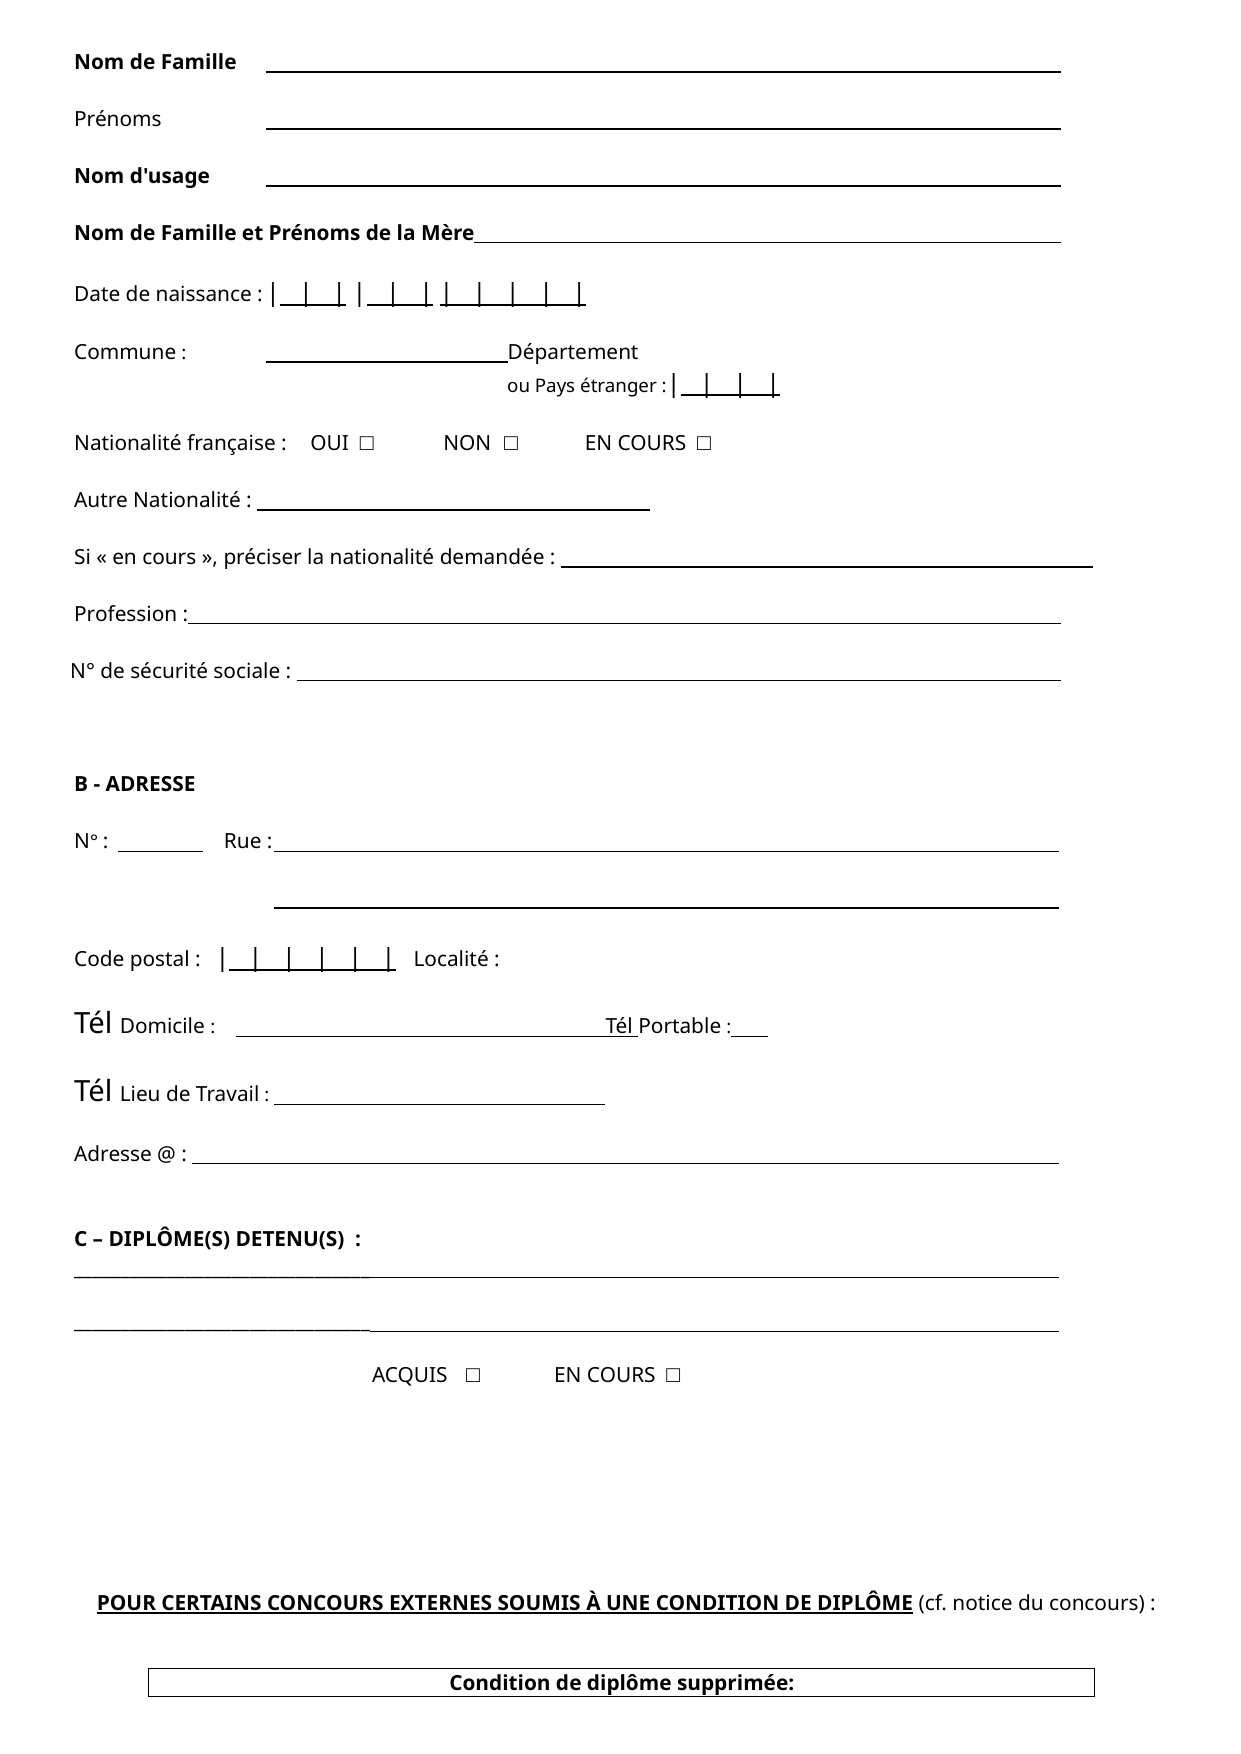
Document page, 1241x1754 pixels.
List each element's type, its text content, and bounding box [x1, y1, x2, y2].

text Prénoms [74, 104, 1181, 133]
text ________________________________ [74, 1253, 1181, 1281]
text ________________________________ [74, 1307, 1181, 1335]
text Nom de Famille [74, 47, 1181, 76]
text B - ADRESSE [74, 769, 1181, 798]
text Commune : Département [74, 337, 1181, 366]
text Adresse @ : [74, 1139, 1181, 1167]
text Autre Nationalité : [74, 485, 1181, 513]
text N° de sécurité sociale : [59, 656, 1181, 684]
text Nationalité française : OUI □ NON □ EN COURS □ [74, 428, 1181, 457]
text Code postal : | | | | | | Localité : [74, 940, 1181, 974]
text Si « en cours », préciser la nationalité demandée : [74, 542, 1181, 570]
text Tél Domicile : Tél Portable : [74, 1003, 1181, 1042]
text ACQUIS □ EN COURS □ [74, 1361, 1181, 1389]
text Tél Lieu de Travail : [74, 1071, 1181, 1110]
text Date de naissance : | | | | | | | | | | | [74, 275, 1181, 309]
text Nom de Famille et Prénoms de la Mère [74, 218, 1181, 246]
text Condition de diplôme supprimée: [149, 1669, 1094, 1696]
text N° : Rue : [74, 826, 1181, 855]
text ou Pays étranger :| | | | [74, 366, 1181, 400]
text Profession : [74, 599, 1181, 627]
text C – DIPLÔME(S) DETENU(S) : [74, 1224, 1181, 1253]
text Nom d'usage [74, 161, 1181, 189]
text POUR CERTAINS CONCOURS EXTERNES SOUMIS à UNE CONDITION DE DIPLÔME (cf. notice du concours) : [59, 1588, 1199, 1616]
